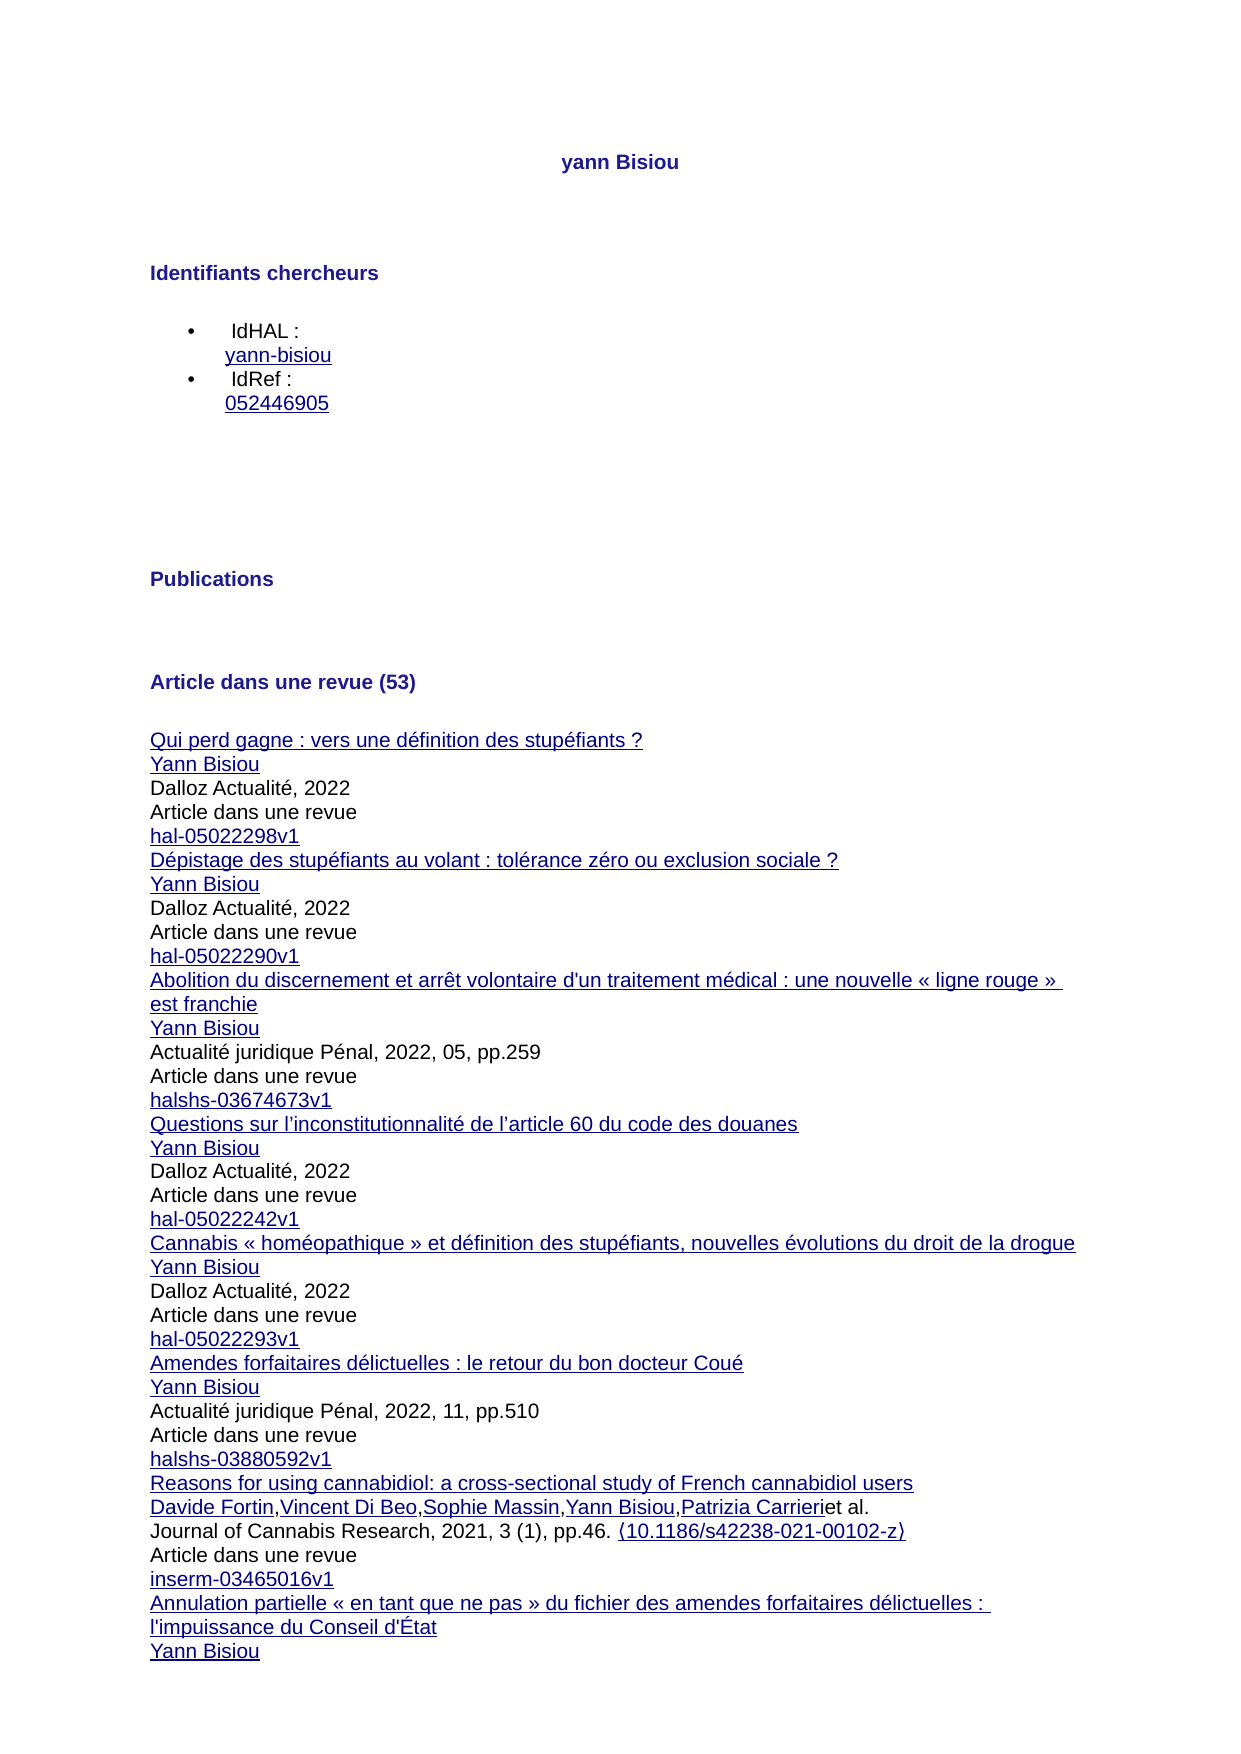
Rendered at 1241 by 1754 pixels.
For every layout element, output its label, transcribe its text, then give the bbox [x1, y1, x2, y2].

table_cell Annulation partielle « en tant que ne pas » du fichier des amendes forfaitaires délictuelles : l'impuissance du Conseil d'État Yann Bisiou [150, 1591, 1090, 1662]
list IdRef : [187, 367, 1090, 391]
table_cell Questions sur l’inconstitutionnalité de l’article 60 du code des douanes Yann Bisiou Dalloz Actualité, 2022 Article dans une revue hal-05022242v1 [150, 1111, 1090, 1231]
subtitle yann Bisiou [150, 150, 1090, 174]
subtitle Identifiants chercheurs [150, 260, 1090, 284]
table_cell Amendes forfaitaires délictuelles : le retour du bon docteur Coué Yann Bisiou Actualité juridique Pénal, 2022, 11, pp.510 Article dans une revue halshs-03880592v1 [150, 1351, 1090, 1471]
table_cell Reasons for using cannabidiol: a cross-sectional study of French cannabidiol users Davide Fortin,Vincent Di Beo,Sophie Massin,Yann Bisiou,Patrizia Carrieriet al. Journal of Cannabis Research, 2021, 3 (1), pp.46. ⟨10.1186/s42238-021-00102-z⟩ Article dans une revue inserm-03465016v1 [150, 1471, 1090, 1591]
table_cell Abolition du discernement et arrêt volontaire d'un traitement médical : une nouvelle « ligne rouge » est franchie Yann Bisiou Actualité juridique Pénal, 2022, 05, pp.259 Article dans une revue halshs-03674673v1 [150, 968, 1090, 1111]
list 052446905 [187, 391, 1090, 414]
subtitle Publications [150, 567, 1090, 591]
table_cell Cannabis « homéopathique » et définition des stupéfiants, nouvelles évolutions du droit de la drogue Yann Bisiou Dalloz Actualité, 2022 Article dans une revue hal-05022293v1 [150, 1231, 1090, 1351]
table_cell Dépistage des stupéfiants au volant : tolérance zéro ou exclusion sociale ? Yann Bisiou Dalloz Actualité, 2022 Article dans une revue hal-05022290v1 [150, 848, 1090, 968]
table_header Qui perd gagne : vers une définition des stupéfiants ? Yann Bisiou Dalloz Actualité, 2022 Article dans une revue hal-05022298v1 [150, 728, 1090, 848]
list IdHAL : [187, 319, 1090, 343]
list yann-bisiou [187, 343, 1090, 367]
subtitle Article dans une revue (53) [150, 670, 1090, 694]
